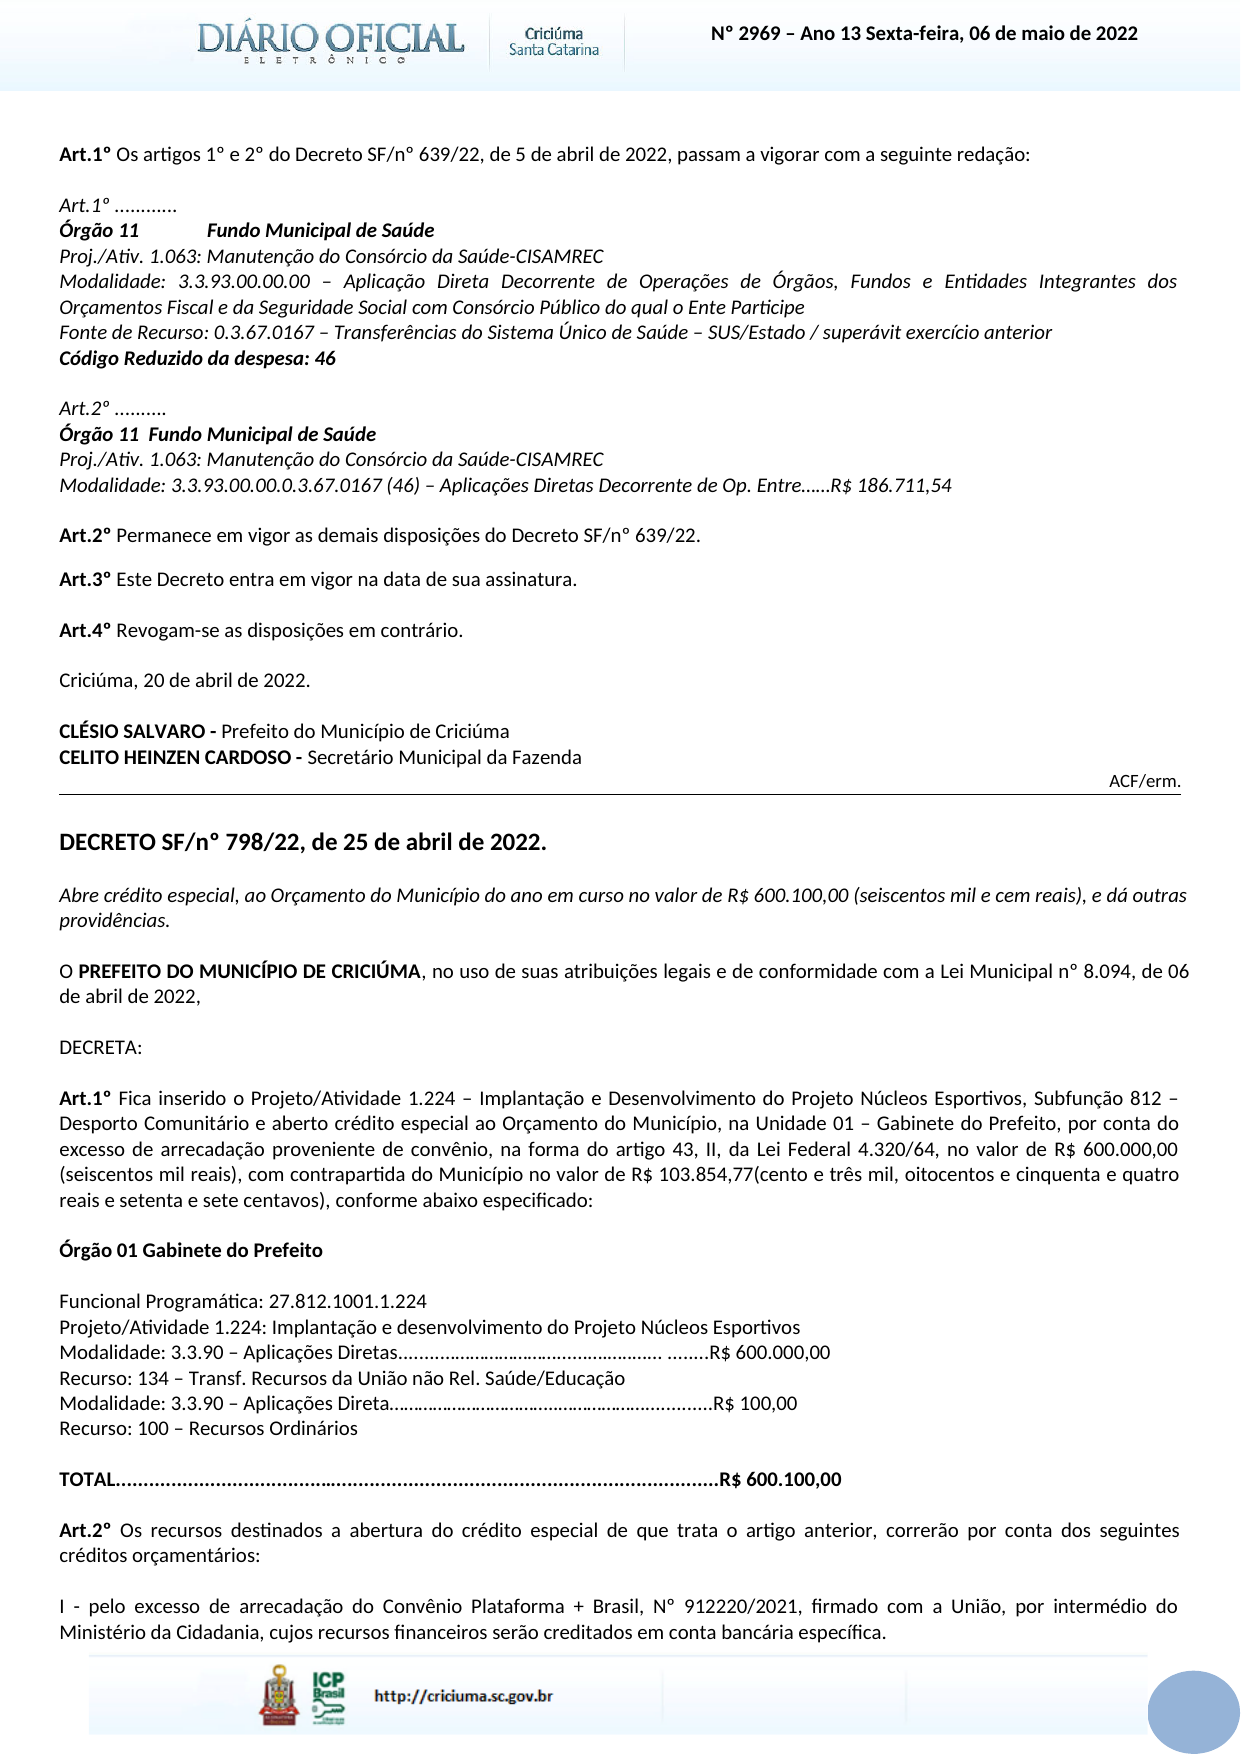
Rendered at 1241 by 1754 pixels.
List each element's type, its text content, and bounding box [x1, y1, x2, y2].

text Modalidade: 3.3.93.00.00.00 – Aplicação Direta Decorrente de Operações de Órgãos, Fundos e Entidades Integrantes dos Orçamentos Fiscal e da Seguridade Social com Consórcio Público do qual o Ente Participe [59, 268, 1181, 319]
text Órgão 01 Gabinete do Prefeito [59, 1238, 1181, 1263]
text Fonte de Recurso: 0.3.67.0167 – Transferências do Sistema Único de Saúde – SUS/Estado / superávit exercício anterior [59, 319, 1181, 345]
text Órgão 11 Fundo Municipal de Saúde [59, 218, 1181, 243]
text Recurso: 134 – Transf. Recursos da União não Rel. Saúde/Educação [59, 1365, 1181, 1390]
text Código Reduzido da despesa: 46 [59, 345, 1181, 370]
text Órgão 11 Fundo Municipal de Saúde [59, 421, 1181, 446]
text CLÉSIO SALVARO - Prefeito do Município de Criciúma [59, 718, 1181, 744]
text Art.3º Este Decreto entra em vigor na data de sua assinatura. [59, 566, 1181, 591]
text Art.2º Permanece em vigor as demais disposições do Decreto SF/nº 639/22. [59, 523, 1181, 548]
text Modalidade: 3.3.90 – Aplicações Diretas...........…………………......….…..…... ........R$ 600.000,00 [59, 1339, 1181, 1365]
text Proj./Ativ. 1.063: Manutenção do Consórcio da Saúde-CISAMREC [59, 446, 1181, 472]
text Projeto/Atividade 1.224: Implantação e desenvolvimento do Projeto Núcleos Esportivos [59, 1314, 1181, 1339]
text Abre crédito especial, ao Orçamento do Município do ano em curso no valor de R$ 600.100,00 (seiscentos mil e cem reais), e dá outras providências. [59, 882, 1191, 933]
text Modalidade: 3.3.93.00.00.0.3.67.0167 (46) – Aplicações Diretas Decorrente de Op. Entre……R$ 186.711,54 [59, 472, 1181, 497]
text ACF/erm. [59, 769, 1181, 794]
text DECRETO SF/nº 798/22, de 25 de abril de 2022. [59, 826, 1191, 856]
text Criciúma, 20 de abril de 2022. [59, 668, 1181, 693]
text O PREFEITO DO MUNICÍPIO DE CRICIÚMA, no uso de suas atribuições legais e de conformidade com a Lei Municipal nº 8.094, de 06 de abril de 2022, [59, 958, 1191, 1009]
text Art.1º Os artigos 1º e 2º do Decreto SF/nº 639/22, de 5 de abril de 2022, passam a vigorar com a seguinte redação: [59, 141, 1181, 167]
text DECRETA: [59, 1034, 1191, 1060]
text Art.1º Fica inserido o Projeto/Atividade 1.224 – Implantação e Desenvolvimento do Projeto Núcleos Esportivos, Subfunção 812 – Desporto Comunitário e aberto crédito especial ao Orçamento do Município, na Unidade 01 – Gabinete do Prefeito, por conta do excesso de arrecadação proveniente de convênio, na forma do artigo 43, II, da Lei Federal 4.320/64, no valor de R$ 600.000,00 (seiscentos mil reais), com contrapartida do Município no valor de R$ 103.854,77(cento e três mil, oitocentos e cinquenta e quatro reais e setenta e sete centavos), conforme abaixo especificado: [59, 1085, 1181, 1212]
text Modalidade: 3.3.90 – Aplicações Direta……………………………..……………….............R$ 100,00 [59, 1390, 1181, 1416]
text Funcional Programática: 27.812.1001.1.224 [59, 1288, 1181, 1314]
text CELITO HEINZEN CARDOSO - Secretário Municipal da Fazenda [59, 744, 1181, 769]
text Recurso: 100 – Recursos Ordinários [59, 1416, 1181, 1441]
text Art.4º Revogam-se as disposições em contrário. [59, 617, 1181, 642]
text Art.2º Os recursos destinados a abertura do crédito especial de que trata o artigo anterior, correrão por conta dos seguintes créditos orçamentários: [59, 1517, 1181, 1568]
text Art.1º ............ [59, 192, 1181, 218]
text Proj./Ativ. 1.063: Manutenção do Consórcio da Saúde-CISAMREC [59, 243, 1181, 268]
text I - pelo excesso de arrecadação do Convênio Plataforma + Brasil, Nº 912220/2021, firmado com a União, por intermédio do Ministério da Cidadania, cujos recursos financeiros serão creditados em conta bancária específica. [59, 1593, 1181, 1644]
text TOTAL.....................................….....................................................................R$ 600.100,00 [59, 1466, 1181, 1492]
text Art.2º .......... [59, 396, 1181, 421]
